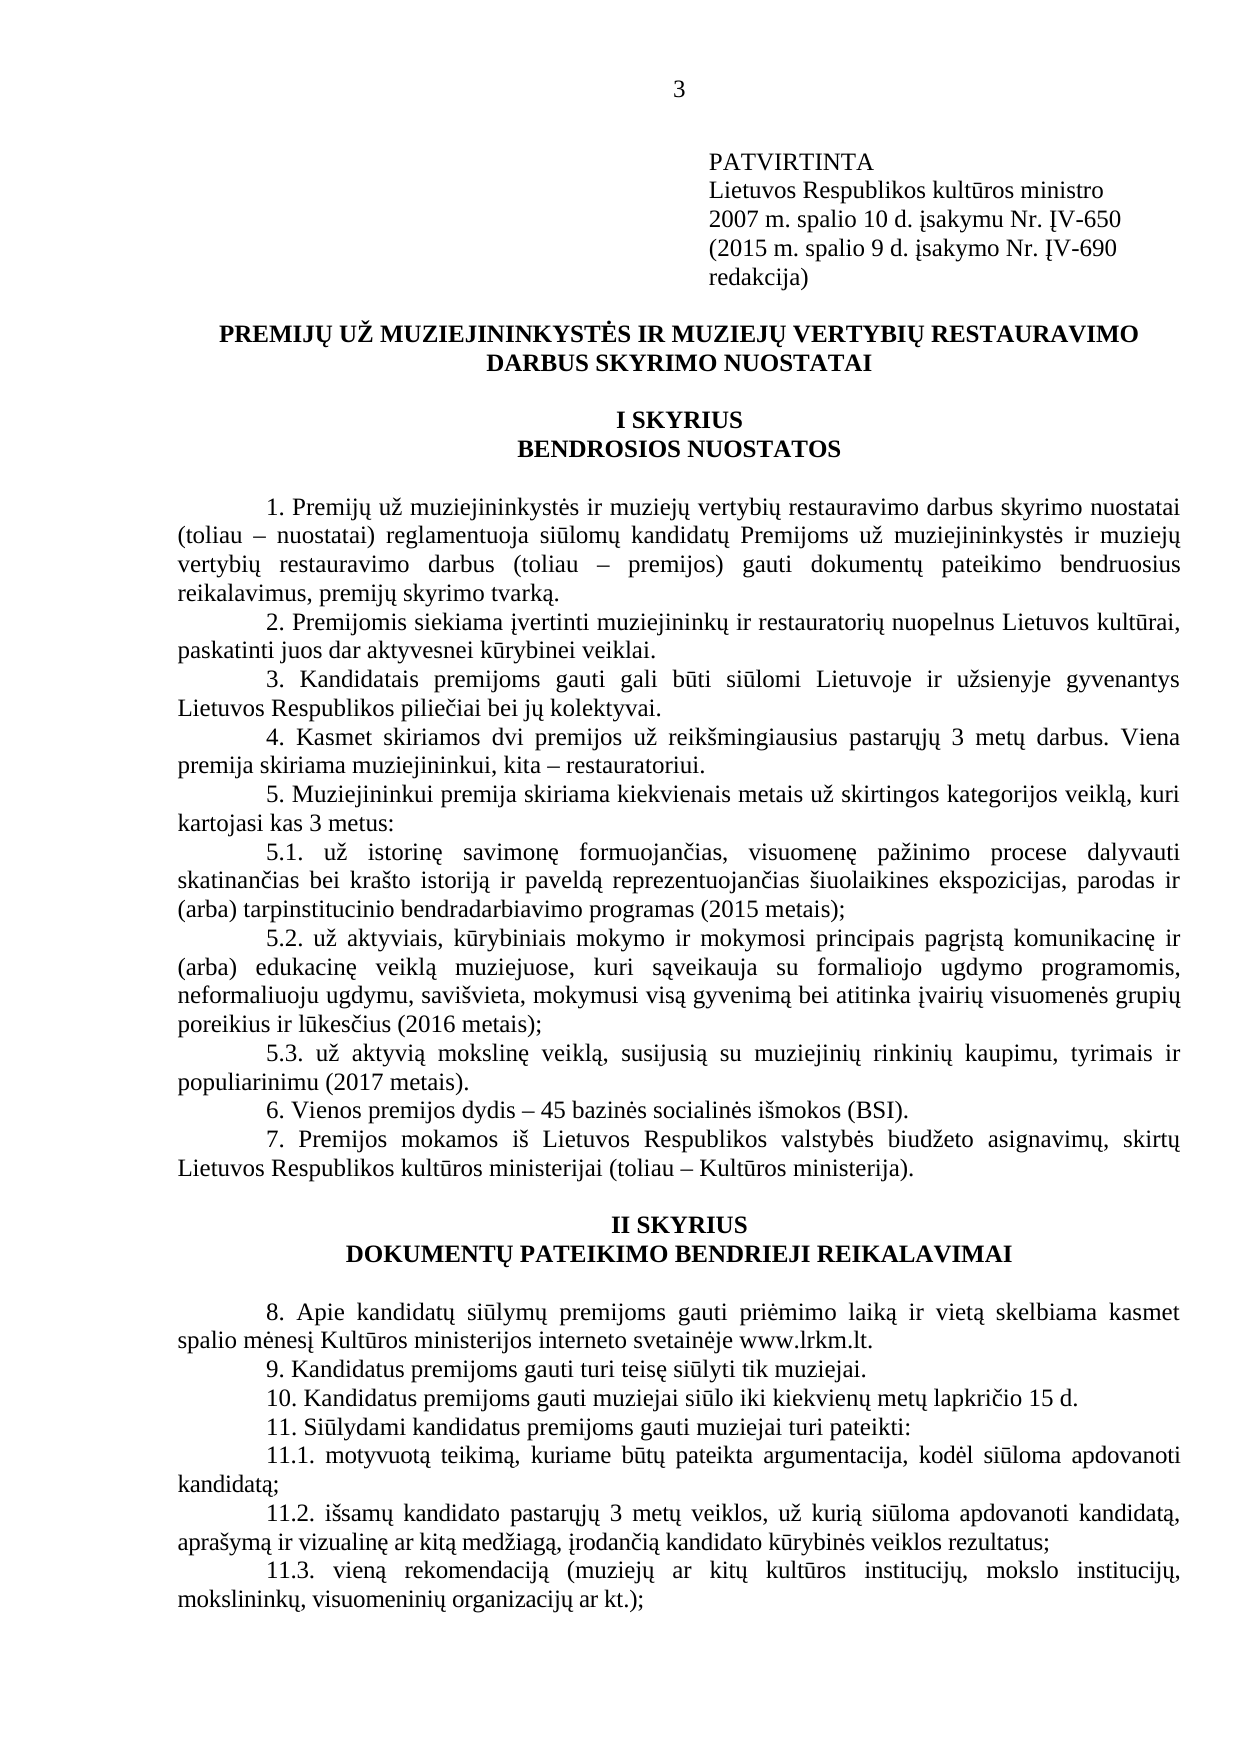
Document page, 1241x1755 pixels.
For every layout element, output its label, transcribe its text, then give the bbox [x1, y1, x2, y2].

text 9. Kandidatus premijoms gauti turi teisę siūlyti tik muziejai. [177, 1354, 1181, 1383]
text PATVIRTINTA [709, 147, 1181, 176]
text 11.1. motyvuotą teikimą, kuriame būtų pateikta argumentacija, kodėl siūloma apdovanoti kandidatą; [177, 1441, 1181, 1498]
text 1. Premijų už muziejininkystės ir muziejų vertybių restauravimo darbus skyrimo nuostatai (toliau – nuostatai) reglamentuoja siūlomų kandidatų Premijoms už muziejininkystės ir muziejų vertybių restauravimo darbus (toliau – premijos) gauti dokumentų pateikimo bendruosius reikalavimus, premijų skyrimo tvarką. [177, 492, 1181, 607]
text I SkYRIUS [177, 406, 1181, 434]
text 4. Kasmet skiriamos dvi premijos už reikšmingiausius pastarųjų 3 metų darbus. Viena premija skiriama muziejininkui, kita – restauratoriui. [177, 722, 1181, 779]
text BENDROSIOS NUOSTATOS [177, 434, 1181, 463]
text 6. Vienos premijos dydis – 45 bazinės socialinės išmokos (BSI). [177, 1096, 1181, 1124]
text 2007 m. spalio 10 d. įsakymu Nr. ĮV-650 [709, 204, 1181, 233]
text 3. Kandidatais premijoms gauti gali būti siūlomi Lietuvoje ir užsienyje gyvenantys Lietuvos Respublikos piliečiai bei jų kolektyvai. [177, 664, 1181, 722]
text 5.2. už aktyviais, kūrybiniais mokymo ir mokymosi principais pagrįstą komunikacinę ir (arba) edukacinę veiklą muziejuose, kuri sąveikauja su formaliojo ugdymo programomis, neformaliuoju ugdymu, savišvieta, mokymusi visą gyvenimą bei atitinka įvairių visuomenės grupių poreikius ir lūkesčius (2016 metais); [177, 923, 1181, 1038]
text 5. Muziejininkui premija skiriama kiekvienais metais už skirtingos kategorijos veiklą, kuri kartojasi kas 3 metus: [177, 779, 1181, 837]
text 7. Premijos mokamos iš Lietuvos Respublikos valstybės biudžeto asignavimų, skirtų Lietuvos Respublikos kultūros ministerijai (toliau – Kultūros ministerija). [177, 1124, 1181, 1182]
text 2. Premijomis siekiama įvertinti muziejininkų ir restauratorių nuopelnus Lietuvos kultūrai, paskatinti juos dar aktyvesnei kūrybinei veiklai. [177, 607, 1181, 664]
text II SkYRIUS [177, 1211, 1181, 1239]
text DOKUMENTŲ PATEIKIMO BENDRIEJI REIKALAVIMAI [177, 1239, 1181, 1268]
text 11.3. vieną rekomendaciją (muziejų ar kitų kultūros institucijų, mokslo institucijų, mokslininkų, visuomeninių organizacijų ar kt.); [177, 1556, 1181, 1613]
text (2015 m. spalio 9 d. įsakymo Nr. ĮV-690 redakcija) [709, 233, 1181, 291]
text 11.2. išsamų kandidato pastarųjų 3 metų veiklos, už kurią siūloma apdovanoti kandidatą, aprašymą ir vizualinę ar kitą medžiagą, įrodančią kandidato kūrybinės veiklos rezultatus; [177, 1498, 1181, 1556]
text Lietuvos Respublikos kultūros ministro [709, 176, 1181, 204]
text 5.1. už istorinę savimonę formuojančias, visuomenę pažinimo procese dalyvauti skatinančias bei krašto istoriją ir paveldą reprezentuojančias šiuolaikines ekspozicijas, parodas ir (arba) tarpinstitucinio bendradarbiavimo programas (2015 metais); [177, 837, 1181, 923]
text 10. Kandidatus premijoms gauti muziejai siūlo iki kiekvienų metų lapkričio 15 d. [177, 1383, 1181, 1412]
text 5.3. už aktyvią mokslinę veiklą, susijusią su muziejinių rinkinių kaupimu, tyrimais ir populiarinimu (2017 metais). [177, 1038, 1181, 1096]
text 11. Siūlydami kandidatus premijoms gauti muziejai turi pateikti: [177, 1412, 1181, 1441]
text PREMIJų UŽ MUZIEJININKYSTĖS IR MUZIEJŲ VERTYBIŲ RESTAURAVIMO DARBUS SKYRIMO NUOSTATAI [177, 319, 1181, 377]
text 8. Apie kandidatų siūlymų premijoms gauti priėmimo laiką ir vietą skelbiama kasmet spalio mėnesį Kultūros ministerijos interneto svetainėje www.lrkm.lt. [177, 1297, 1181, 1354]
